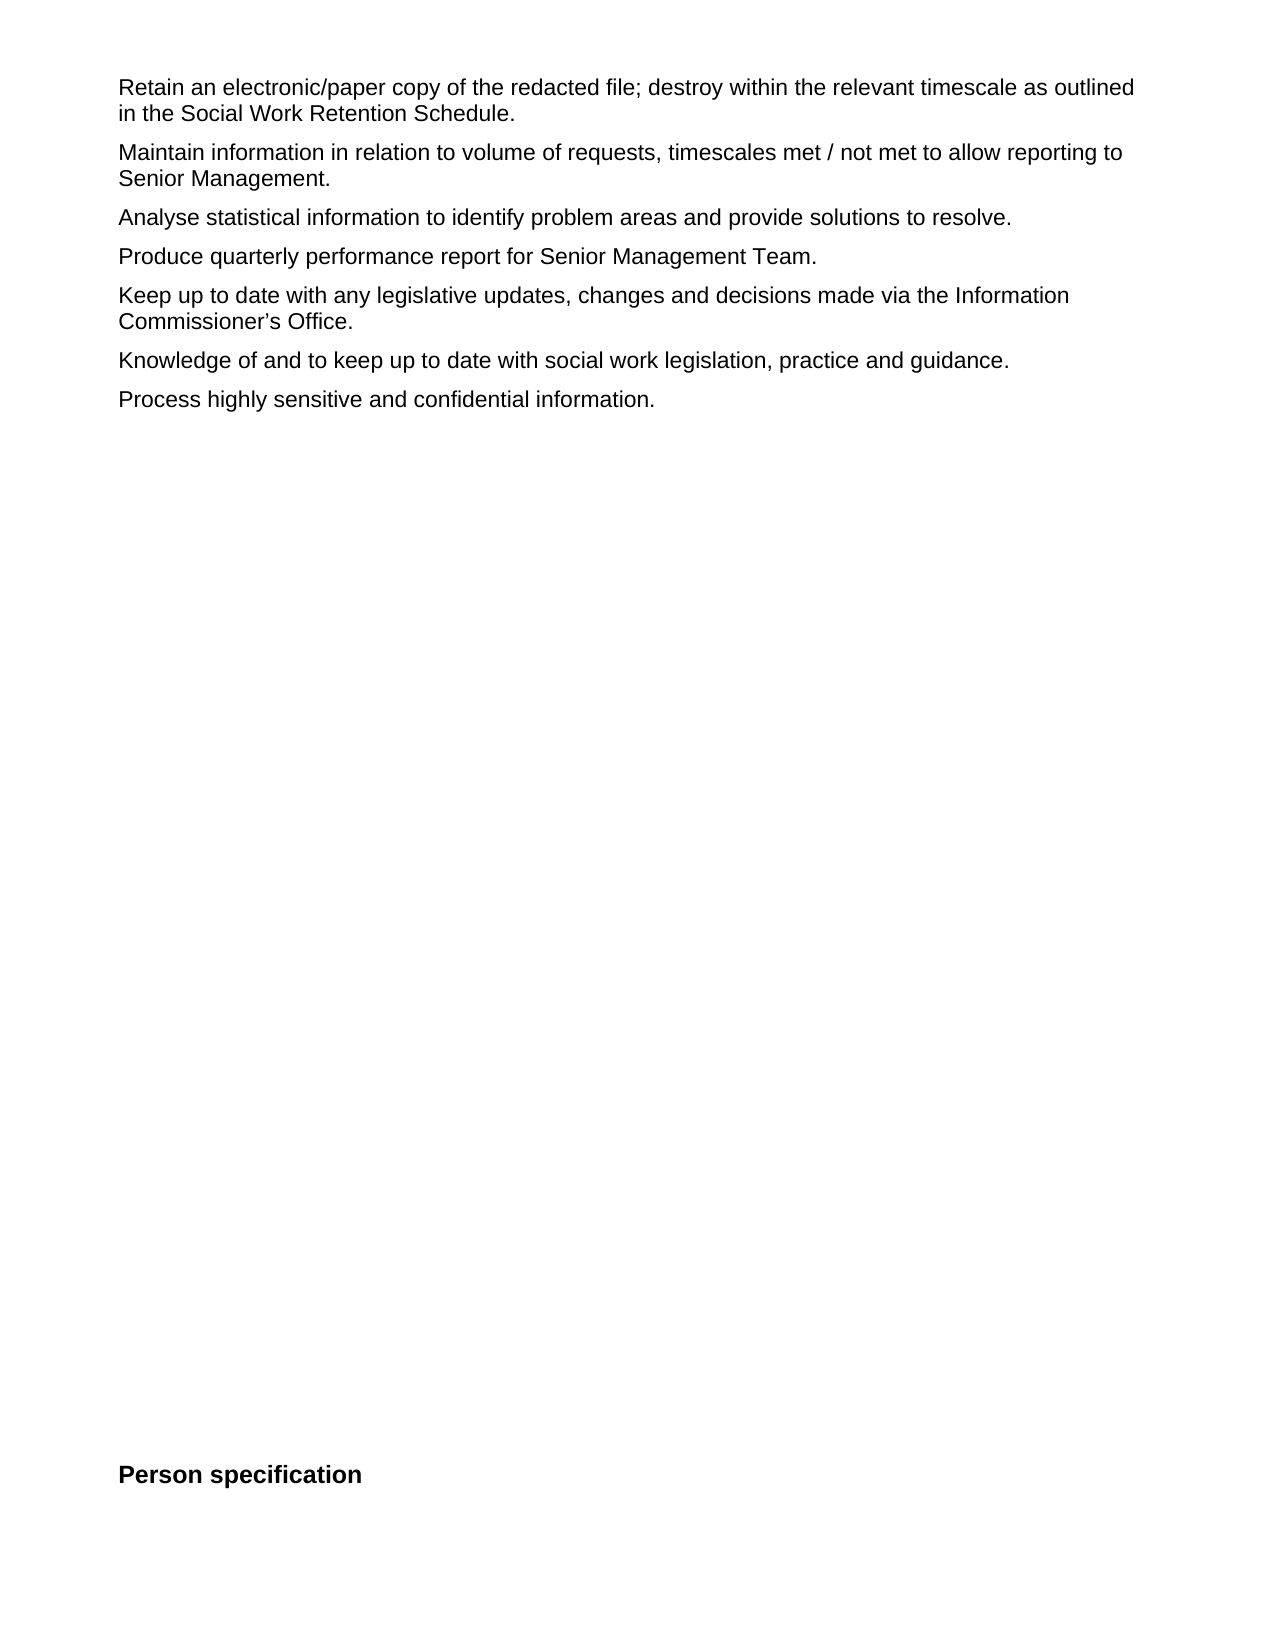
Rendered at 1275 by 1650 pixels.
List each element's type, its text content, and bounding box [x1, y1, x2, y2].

text Knowledge of and to keep up to date with social work legislation, practice and guidance. [118, 347, 1157, 373]
text Produce quarterly performance report for Senior Management Team. [118, 243, 1157, 269]
text Process highly sensitive and confidential information. [118, 386, 1157, 412]
text Keep up to date with any legislative updates, changes and decisions made via the Information Commissioner’s Office. [118, 282, 1157, 335]
subtitle Person specification [118, 1460, 1157, 1489]
text Retain an electronic/paper copy of the redacted file; destroy within the relevant timescale as outlined in the Social Work Retention Schedule. [118, 74, 1157, 127]
text Maintain information in relation to volume of requests, timescales met / not met to allow reporting to Senior Management. [118, 139, 1157, 192]
text Analyse statistical information to identify problem areas and provide solutions to resolve. [118, 204, 1157, 231]
